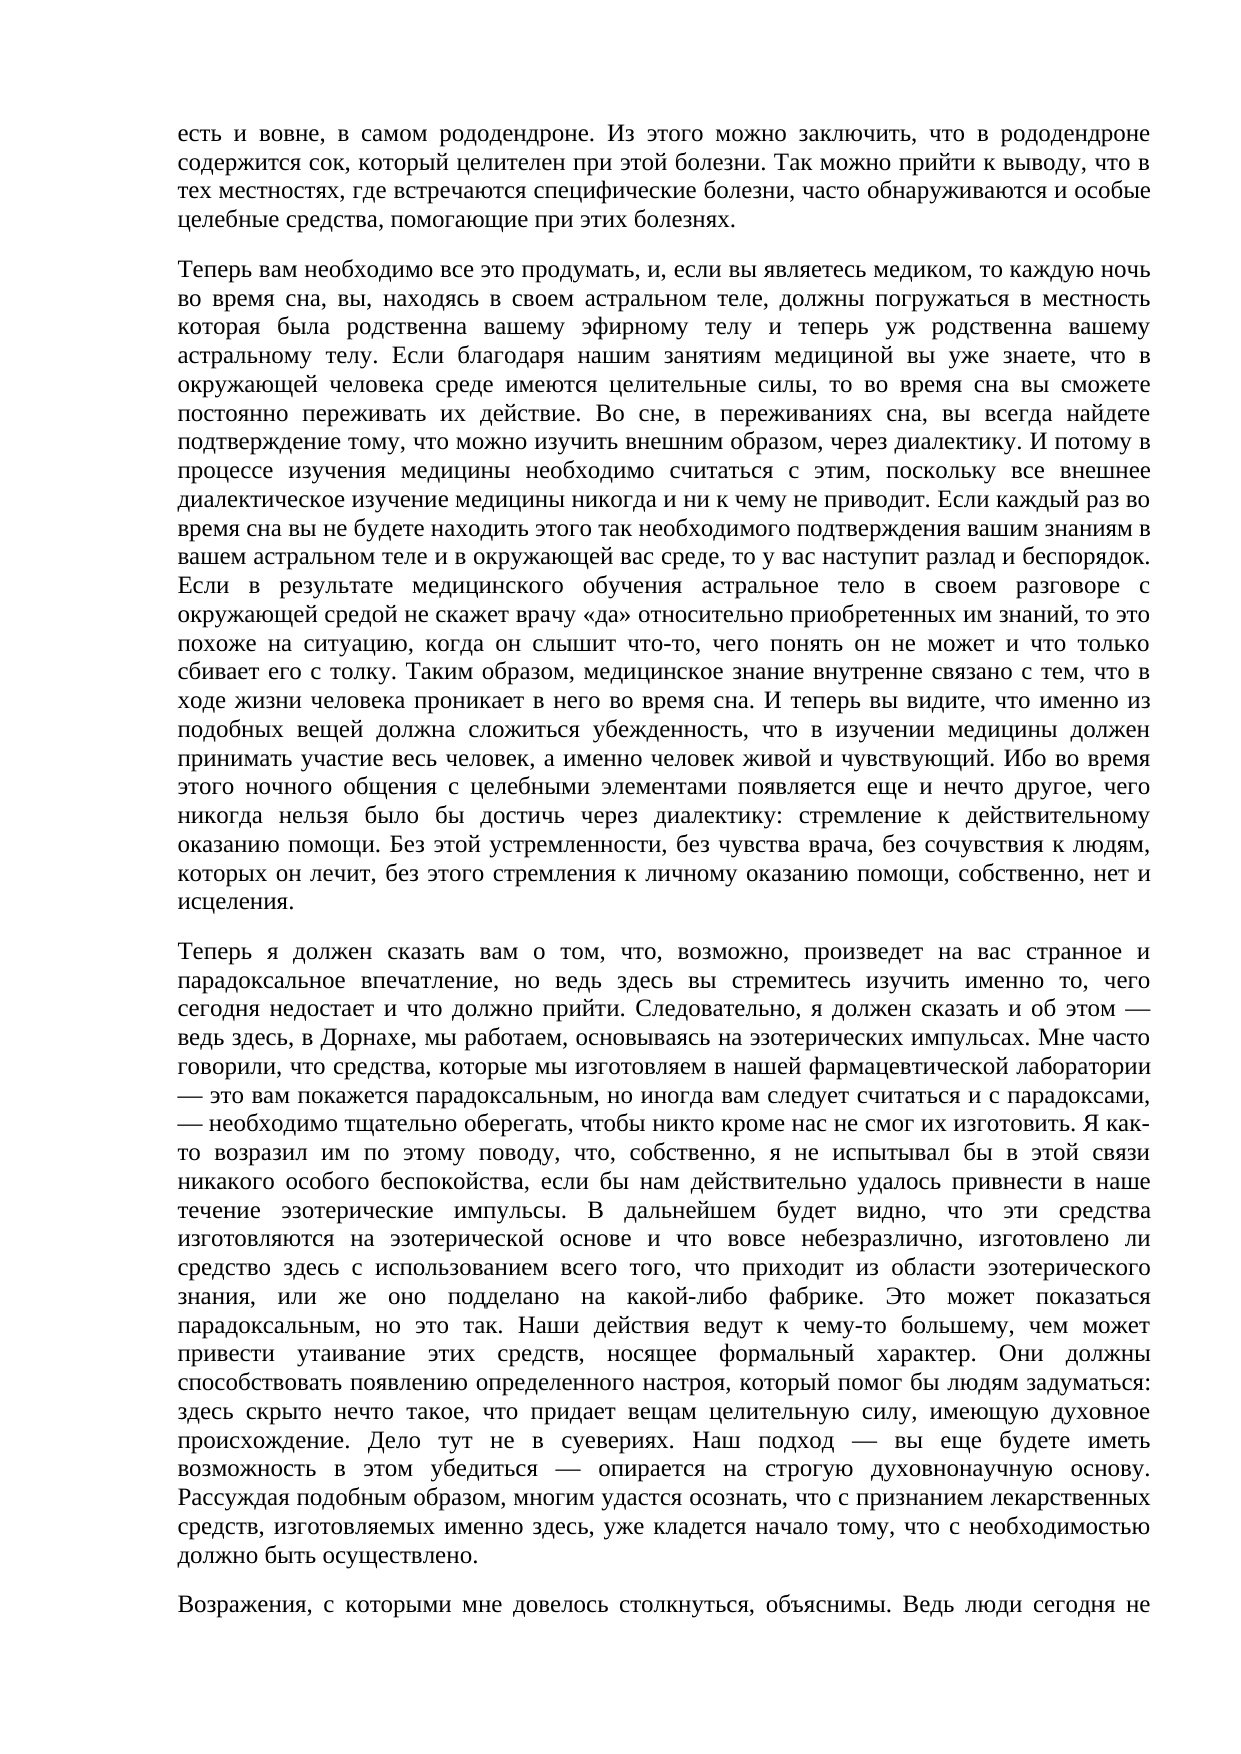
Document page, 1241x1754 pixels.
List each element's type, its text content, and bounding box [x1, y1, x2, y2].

text Теперь я должен сказать вам о том, что, возможно, произведет на вас странное и парадоксальное впечатление, но ведь здесь вы стремитесь изучить именно то, чего сегодня недостает и что должно прийти. Следовательно, я должен сказать и об этом — ведь здесь, в Дорнахе, мы работаем, основываясь на эзотерических импульсах. Мне часто говорили, что средства, которые мы изготовляем в нашей фармацевтической лаборатории — это вам покажется парадоксальным, но иногда вам следует считаться и с парадоксами, — необходимо тщательно оберегать, чтобы никто кроме нас не смог их изготовить. Я как-то возразил им по этому поводу, что, собственно, я не испытывал бы в этой связи никакого особого беспокойства, если бы нам действительно удалось привнести в наше течение эзотерические импульсы. В дальнейшем будет видно, что эти средства изготовляются на эзотерической основе и что вовсе небезразлично, изготовлено ли средство здесь с использованием всего того, что приходит из области эзотерического знания, или же оно подделано на какой-либо фабрике. Это может показаться парадоксальным, но это так. Наши действия ведут к чему-то большему, чем может привести утаивание этих средств, носящее формальный характер. Они должны способствовать появлению определенного настроя, который помог бы людям задуматься: здесь скрыто нечто такое, что придает вещам целительную силу, имеющую духовное происхождение. Дело тут не в суевериях. Наш подход — вы еще будете иметь возможность в этом убедиться — опирается на строгую духовнонаучную основу. Рассуждая подобным образом, многим удастся осознать, что с признанием лекарственных средств, изготовляемых именно здесь, уже кладется начало тому, что с необходимостью должно быть осуществлено. [177, 936, 1152, 1568]
text Теперь вам необходимо все это продумать, и, если вы являетесь медиком, то каждую ночь во время сна, вы, находясь в своем астральном теле, должны погружаться в местность которая была родственна вашему эфирному телу и теперь уж родственна вашему астральному телу. Если благодаря нашим занятиям медициной вы уже знаете, что в окружающей человека среде имеются целительные силы, то во время сна вы сможете постоянно переживать их действие. Во сне, в переживаниях сна, вы всегда найдете подтверждение тому, что можно изучить внешним образом, через диалектику. И потому в процессе изучения медицины необходимо считаться с этим, поскольку все внешнее диалектическое изучение медицины никогда и ни к чему не приводит. Если каждый раз во время сна вы не будете находить этого так необходимого подтверждения вашим знаниям в вашем астральном теле и в окружающей вас среде, то у вас наступит разлад и беспорядок. Если в результате медицинского обучения астральное тело в своем разговоре с окружающей средой не скажет врачу «да» относительно приобретенных им знаний, то это похоже на ситуацию, когда он слышит что-то, чего понять он не может и что только сбивает его с толку. Таким образом, медицинское знание внутренне связано с тем, что в ходе жизни человека проникает в него во время сна. И теперь вы видите, что именно из подобных вещей должна сложиться убежденность, что в изучении медицины должен принимать участие весь человек, а именно человек живой и чувствующий. Ибо во время этого ночного общения с целебными элементами появляется еще и нечто другое, чего никогда нельзя было бы достичь через диалектику: стремление к действительному оказанию помощи. Без этой устремленности, без чувства врача, без сочувствия к людям, которых он лечит, без этого стремления к личному оказанию помощи, собственно, нет и исцеления. [177, 254, 1152, 915]
text Возражения, с которыми мне довелось столкнуться, объяснимы. Ведь люди сегодня не [177, 1589, 1152, 1618]
text есть и вовне, в самом рододендроне. Из этого можно заключить, что в рододендроне содержится сок, который целителен при этой болезни. Так можно прийти к выводу, что в тех местностях, где встречаются специфические болезни, часто обнаруживаются и особые целебные средства, помогающие при этих болезнях. [177, 118, 1152, 233]
